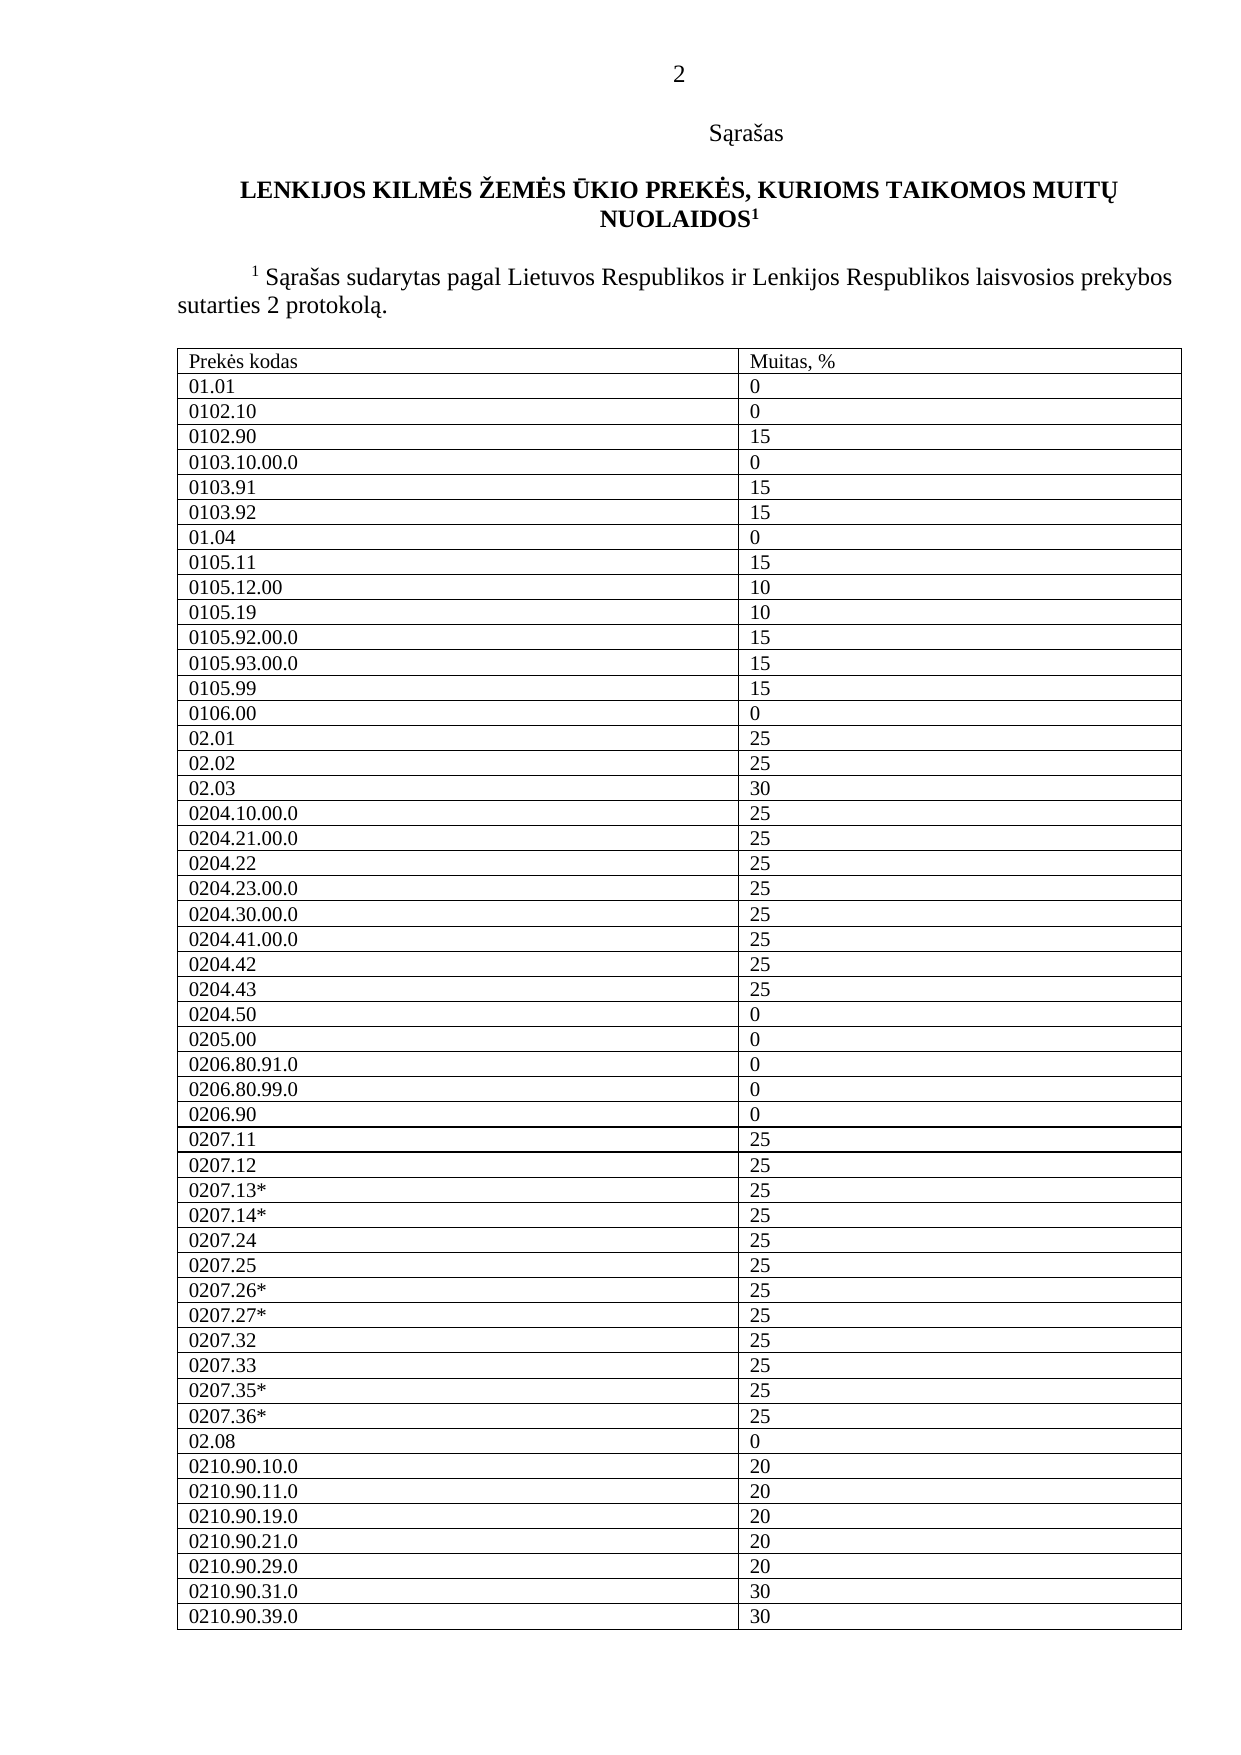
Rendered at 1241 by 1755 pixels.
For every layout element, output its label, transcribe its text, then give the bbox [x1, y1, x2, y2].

table_cell 0 [739, 1102, 1181, 1126]
table_cell 02.01 [178, 726, 738, 750]
table_cell 0 [739, 1429, 1181, 1453]
table_cell 25 [739, 1228, 1181, 1252]
table_cell 02.03 [178, 776, 738, 800]
table_cell 15 [739, 676, 1181, 699]
table_cell 0210.90.21.0 [178, 1529, 738, 1553]
table_cell 0207.35* [178, 1379, 738, 1402]
table_cell 0207.24 [178, 1228, 738, 1252]
table_cell 25 [739, 1203, 1181, 1227]
table_cell 25 [739, 1379, 1181, 1402]
table_cell 25 [739, 1278, 1181, 1302]
table_cell 0 [739, 374, 1181, 398]
table_cell 20 [739, 1479, 1181, 1503]
table_cell 0105.19 [178, 600, 738, 624]
table_cell 02.02 [178, 751, 738, 775]
table_cell 0207.13* [178, 1178, 738, 1202]
table_cell 25 [739, 927, 1181, 951]
table_cell 25 [739, 751, 1181, 775]
table_cell 25 [739, 1128, 1181, 1151]
table_cell 0210.90.11.0 [178, 1479, 738, 1503]
table_cell 0103.92 [178, 500, 738, 524]
table_cell 0210.90.29.0 [178, 1554, 738, 1578]
table_cell 25 [739, 1253, 1181, 1277]
table_cell 30 [739, 1579, 1181, 1603]
table_cell 0204.41.00.0 [178, 927, 738, 951]
table_header Prekės kodas [178, 349, 738, 373]
table_cell 0105.92.00.0 [178, 625, 738, 649]
text NUOLAIDOS1 [177, 204, 1181, 233]
table_cell 20 [739, 1554, 1181, 1578]
table_cell 0 [739, 525, 1181, 549]
table_cell 25 [739, 876, 1181, 900]
table_cell 0210.90.19.0 [178, 1504, 738, 1528]
table_cell 25 [739, 1404, 1181, 1428]
table_cell 0102.90 [178, 425, 738, 448]
table_cell 0204.30.00.0 [178, 901, 738, 926]
table_cell 0207.36* [178, 1404, 738, 1428]
table_cell 0204.22 [178, 851, 738, 875]
text LENKIJOS KILMĖS ŽEMĖS ŪKIO PREKĖS, KURIOMS TAIKOMOS MUITŲ [177, 176, 1181, 204]
table_cell 25 [739, 826, 1181, 850]
table_cell 0205.00 [178, 1027, 738, 1051]
table_header Muitas, % [739, 349, 1181, 373]
table_cell 01.01 [178, 374, 738, 398]
table_cell 0206.80.99.0 [178, 1077, 738, 1101]
text 1 Sąrašas sudarytas pagal Lietuvos Respublikos ir Lenkijos Respublikos laisvosios prekybos sutarties 2 protokolą. [177, 262, 1181, 319]
table_cell 0204.23.00.0 [178, 876, 738, 900]
table_cell 01.04 [178, 525, 738, 549]
table_cell 20 [739, 1504, 1181, 1528]
table_cell 25 [739, 801, 1181, 825]
table_cell 0210.90.39.0 [178, 1604, 738, 1628]
table_cell 0210.90.10.0 [178, 1454, 738, 1478]
table_cell 0206.90 [178, 1102, 738, 1126]
table_cell 25 [739, 977, 1181, 1001]
table_cell 15 [739, 500, 1181, 524]
table_cell 0207.26* [178, 1278, 738, 1302]
table_cell 0103.91 [178, 475, 738, 499]
table_cell 0102.10 [178, 399, 738, 423]
table_cell 0 [739, 399, 1181, 423]
table_cell 0105.93.00.0 [178, 650, 738, 674]
table_cell 0 [739, 1002, 1181, 1026]
table_cell 15 [739, 475, 1181, 499]
table_cell 30 [739, 776, 1181, 800]
table_cell 10 [739, 600, 1181, 624]
table_cell 0207.27* [178, 1303, 738, 1327]
table_cell 15 [739, 550, 1181, 574]
table_cell 0105.12.00 [178, 575, 738, 599]
table_cell 0204.50 [178, 1002, 738, 1026]
table_cell 02.08 [178, 1429, 738, 1453]
table_cell 0206.80.91.0 [178, 1052, 738, 1076]
table_cell 15 [739, 650, 1181, 674]
table_cell 0103.10.00.0 [178, 450, 738, 474]
table_cell 0207.12 [178, 1153, 738, 1177]
table_cell 25 [739, 1178, 1181, 1202]
table_cell 10 [739, 575, 1181, 599]
table_cell 0204.10.00.0 [178, 801, 738, 825]
table_cell 30 [739, 1604, 1181, 1628]
table_cell 25 [739, 1153, 1181, 1177]
table_cell 25 [739, 726, 1181, 750]
table_cell 0210.90.31.0 [178, 1579, 738, 1603]
table_cell 0207.14* [178, 1203, 738, 1227]
table_cell 0 [739, 1077, 1181, 1101]
table_cell 25 [739, 901, 1181, 926]
table_cell 0 [739, 450, 1181, 474]
table_cell 0 [739, 1052, 1181, 1076]
table_cell 0204.21.00.0 [178, 826, 738, 850]
table_cell 25 [739, 1303, 1181, 1327]
table_cell 0207.32 [178, 1328, 738, 1352]
table_cell 0207.33 [178, 1353, 738, 1377]
table_cell 25 [739, 952, 1181, 976]
table_cell 20 [739, 1529, 1181, 1553]
table_cell 0 [739, 1027, 1181, 1051]
table_cell 0106.00 [178, 701, 738, 725]
table_cell 0204.42 [178, 952, 738, 976]
table_cell 0204.43 [178, 977, 738, 1001]
table_cell 0207.25 [178, 1253, 738, 1277]
table_cell 25 [739, 1353, 1181, 1377]
table_cell 0207.11 [178, 1128, 738, 1151]
table_cell 25 [739, 851, 1181, 875]
table_cell 20 [739, 1454, 1181, 1478]
table_cell 25 [739, 1328, 1181, 1352]
table_cell 15 [739, 625, 1181, 649]
text Sąrašas [177, 118, 1181, 147]
table_cell 0105.99 [178, 676, 738, 699]
table_cell 0 [739, 701, 1181, 725]
table_cell 15 [739, 425, 1181, 448]
table_cell 0105.11 [178, 550, 738, 574]
